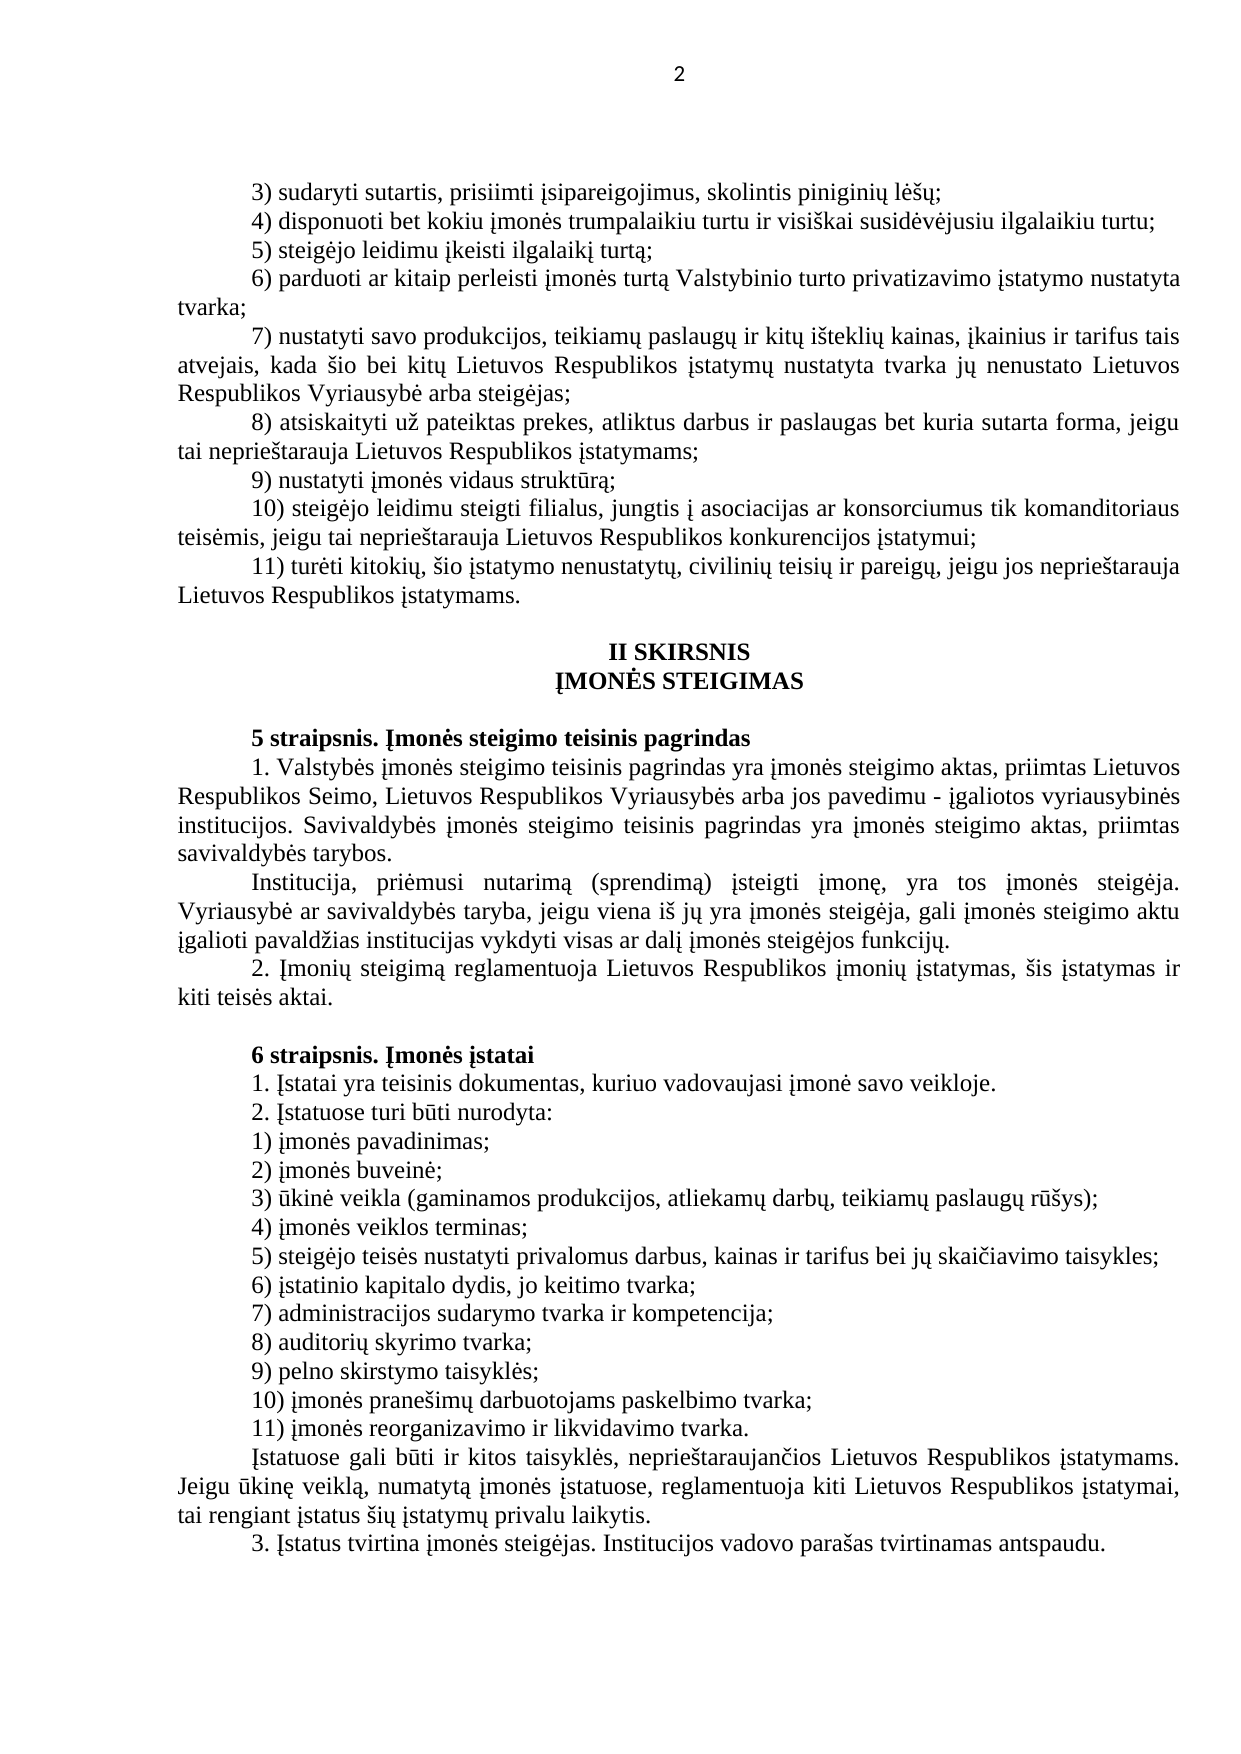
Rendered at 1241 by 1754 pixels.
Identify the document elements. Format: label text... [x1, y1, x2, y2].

text 1. Įstatai yra teisinis dokumentas, kuriuo vadovaujasi įmonė savo veikloje. [177, 1068, 1181, 1097]
text 9) pelno skirstymo taisyklės; [177, 1356, 1181, 1385]
text 2. Įmonių steigimą reglamentuoja Lietuvos Respublikos įmonių įstatymas, šis įstatymas ir kiti teisės aktai. [177, 953, 1181, 1011]
text 2. Įstatuose turi būti nurodyta: [177, 1097, 1181, 1126]
text 6) įstatinio kapitalo dydis, jo keitimo tvarka; [177, 1270, 1181, 1298]
text Institucija, priėmusi nutarimą (sprendimą) įsteigti įmonę, yra tos įmonės steigėja. Vyriausybė ar savivaldybės taryba, jeigu viena iš jų yra įmonės steigėja, gali įmonės steigimo aktu įgalioti pavaldžias institucijas vykdyti visas ar dalį įmonės steigėjos funkcijų. [177, 867, 1181, 953]
text 3) ūkinė veikla (gaminamos produkcijos, atliekamų darbų, teikiamų paslaugų rūšys); [177, 1183, 1181, 1212]
text 6) parduoti ar kitaip perleisti įmonės turtą Valstybinio turto privatizavimo įstatymo nustatyta tvarka; [177, 263, 1181, 321]
text 11) įmonės reorganizavimo ir likvidavimo tvarka. [177, 1413, 1181, 1442]
text 1. Valstybės įmonės steigimo teisinis pagrindas yra įmonės steigimo aktas, priimtas Lietuvos Respublikos Seimo, Lietuvos Respublikos Vyriausybės arba jos pavedimu - įgaliotos vyriausybinės institucijos. Savivaldybės įmonės steigimo teisinis pagrindas yra įmonės steigimo aktas, priimtas savivaldybės tarybos. [177, 752, 1181, 867]
text 3) sudaryti sutartis, prisiimti įsipareigojimus, skolintis piniginių lėšų; [177, 177, 1181, 206]
text 8) atsiskaityti už pateiktas prekes, atliktus darbus ir paslaugas bet kuria sutarta forma, jeigu tai neprieštarauja Lietuvos Respublikos įstatymams; [177, 407, 1181, 465]
text II SKIRSNIS [177, 637, 1181, 666]
text 5) steigėjo leidimu įkeisti ilgalaikį turtą; [177, 235, 1181, 263]
text 9) nustatyti įmonės vidaus struktūrą; [177, 465, 1181, 493]
text 4) disponuoti bet kokiu įmonės trumpalaikiu turtu ir visiškai susidėvėjusiu ilgalaikiu turtu; [177, 206, 1181, 235]
text 5 straipsnis. Įmonės steigimo teisinis pagrindas [177, 723, 1181, 752]
text 11) turėti kitokių, šio įstatymo nenustatytų, civilinių teisių ir pareigų, jeigu jos neprieštarauja Lietuvos Respublikos įstatymams. [177, 551, 1181, 608]
text 2) įmonės buveinė; [177, 1155, 1181, 1183]
text 7) nustatyti savo produkcijos, teikiamų paslaugų ir kitų išteklių kainas, įkainius ir tarifus tais atvejais, kada šio bei kitų Lietuvos Respublikos įstatymų nustatyta tvarka jų nenustato Lietuvos Respublikos Vyriausybė arba steigėjas; [177, 321, 1181, 407]
text 4) įmonės veiklos terminas; [177, 1212, 1181, 1241]
text 1) įmonės pavadinimas; [177, 1126, 1181, 1155]
text Įstatuose gali būti ir kitos taisyklės, neprieštaraujančios Lietuvos Respublikos įstatymams. Jeigu ūkinę veiklą, numatytą įmonės įstatuose, reglamentuoja kiti Lietuvos Respublikos įstatymai, tai rengiant įstatus šių įstatymų privalu laikytis. [177, 1442, 1181, 1528]
text 8) auditorių skyrimo tvarka; [177, 1327, 1181, 1356]
text 6 straipsnis. Įmonės įstatai [177, 1040, 1181, 1068]
text 7) administracijos sudarymo tvarka ir kompetencija; [177, 1298, 1181, 1327]
text 5) steigėjo teisės nustatyti privalomus darbus, kainas ir tarifus bei jų skaičiavimo taisykles; [177, 1241, 1181, 1270]
text 10) steigėjo leidimu steigti filialus, jungtis į asociacijas ar konsorciumus tik komanditoriaus teisėmis, jeigu tai neprieštarauja Lietuvos Respublikos konkurencijos įstatymui; [177, 493, 1181, 551]
text 10) įmonės pranešimų darbuotojams paskelbimo tvarka; [177, 1385, 1181, 1413]
text ĮMONĖS STEIGIMAS [177, 666, 1181, 695]
text 3. Įstatus tvirtina įmonės steigėjas. Institucijos vadovo parašas tvirtinamas antspaudu. [177, 1528, 1181, 1557]
